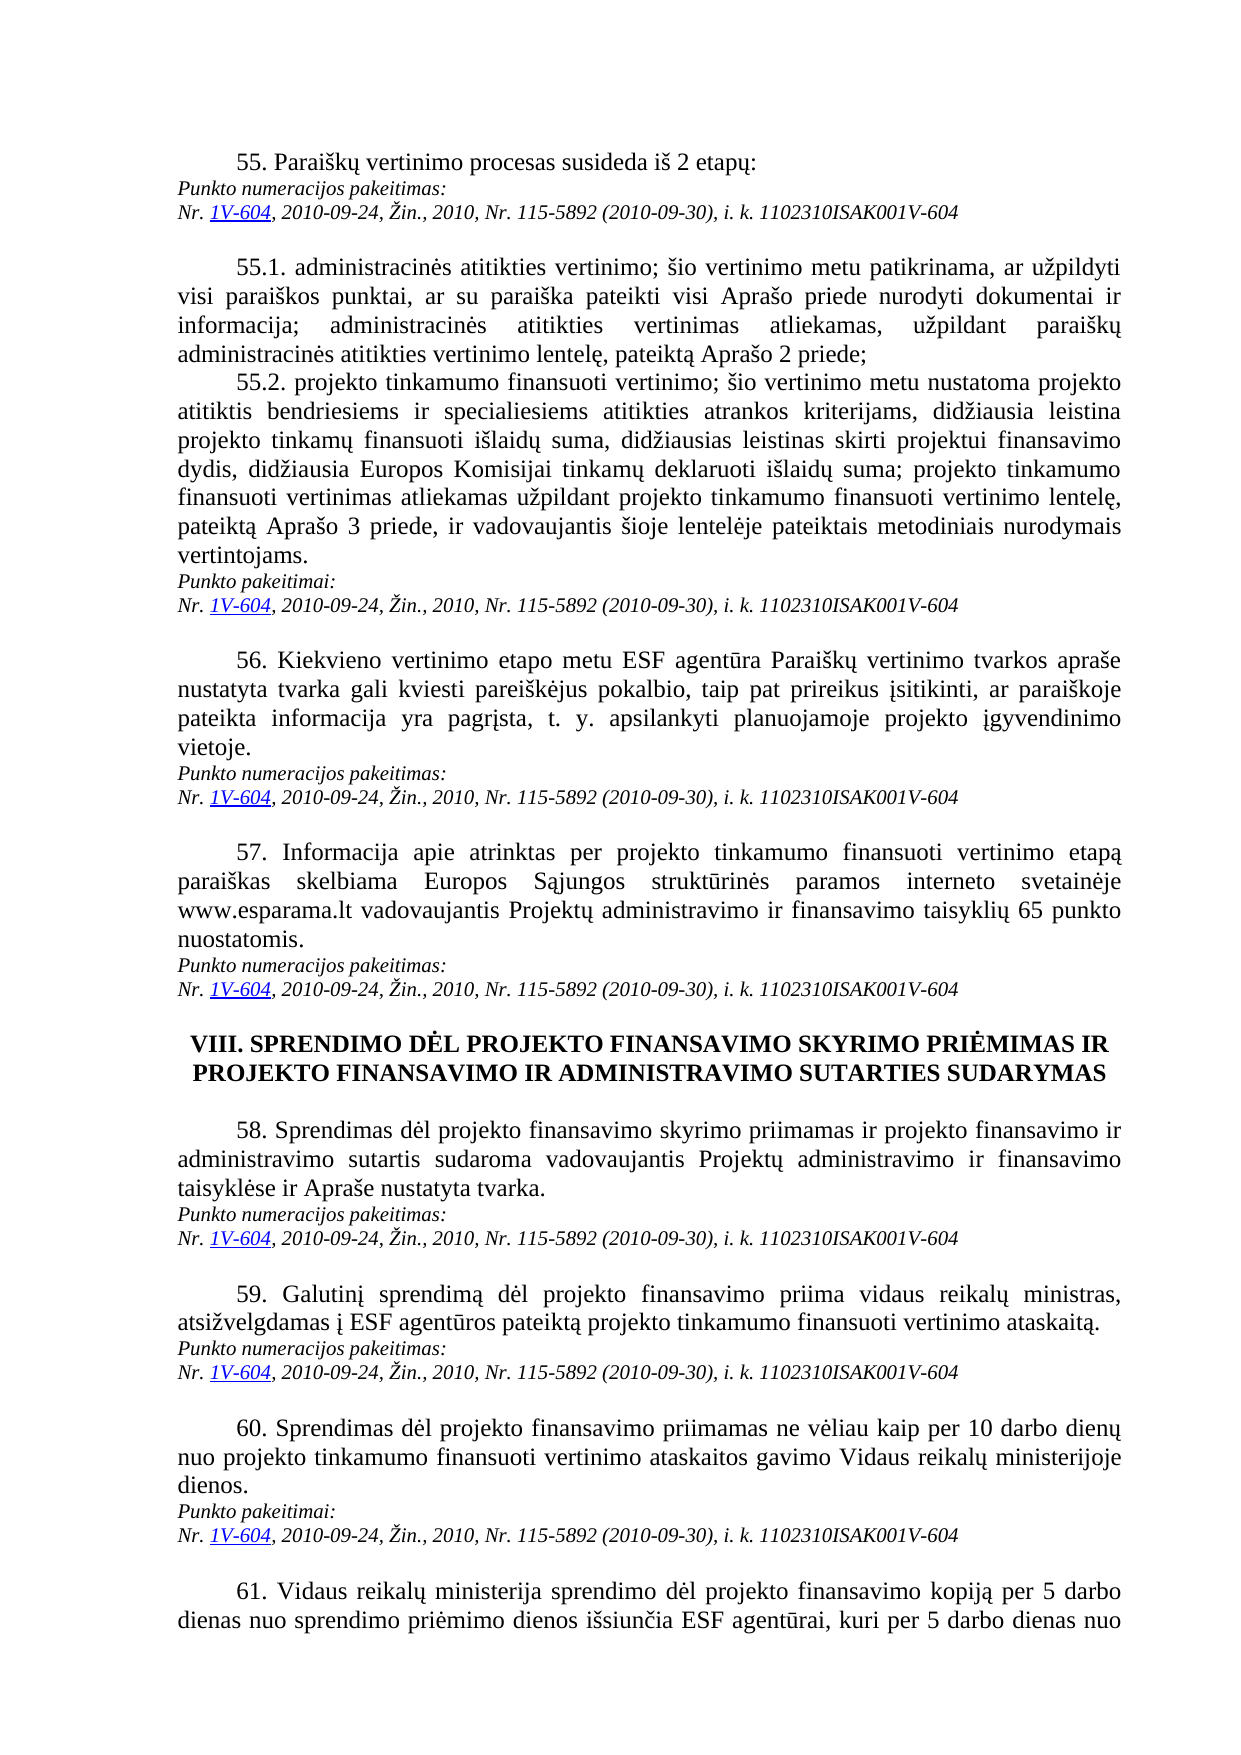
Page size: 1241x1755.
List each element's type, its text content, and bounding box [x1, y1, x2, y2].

text Nr. 1V-604, 2010-09-24, Žin., 2010, Nr. 115-5892 (2010-09-30), i. k. 1102310ISAK001V-604 [177, 593, 1122, 617]
text Punkto pakeitimai: [177, 1499, 1122, 1523]
text Nr. 1V-604, 2010-09-24, Žin., 2010, Nr. 115-5892 (2010-09-30), i. k. 1102310ISAK001V-604 [177, 1226, 1122, 1250]
text Punkto numeracijos pakeitimas: [177, 952, 1122, 977]
text Nr. 1V-604, 2010-09-24, Žin., 2010, Nr. 115-5892 (2010-09-30), i. k. 1102310ISAK001V-604 [177, 977, 1122, 1001]
text 58. Sprendimas dėl projekto finansavimo skyrimo priimamas ir projekto finansavimo ir administravimo sutartis sudaroma vadovaujantis Projektų administravimo ir finansavimo taisyklėse ir Apraše nustatyta tvarka. [177, 1116, 1122, 1202]
text 55.2. projekto tinkamumo finansuoti vertinimo; šio vertinimo metu nustatoma projekto atitiktis bendriesiems ir specialiesiems atitikties atrankos kriterijams, didžiausia leistina projekto tinkamų finansuoti išlaidų suma, didžiausias leistinas skirti projektui finansavimo dydis, didžiausia Europos Komisijai tinkamų deklaruoti išlaidų suma; projekto tinkamumo finansuoti vertinimas atliekamas užpildant projekto tinkamumo finansuoti vertinimo lentelę, pateiktą Aprašo 3 priede, ir vadovaujantis šioje lentelėje pateiktais metodiniais nurodymais vertintojams. [177, 367, 1122, 569]
text 61. Vidaus reikalų ministerija sprendimo dėl projekto finansavimo kopiją per 5 darbo dienas nuo sprendimo priėmimo dienos išsiunčia ESF agentūrai, kuri per 5 darbo dienas nuo [177, 1576, 1122, 1634]
text Punkto numeracijos pakeitimas: [177, 1336, 1122, 1360]
text Punkto numeracijos pakeitimas: [177, 1202, 1122, 1226]
text Nr. 1V-604, 2010-09-24, Žin., 2010, Nr. 115-5892 (2010-09-30), i. k. 1102310ISAK001V-604 [177, 1523, 1122, 1547]
text Punkto numeracijos pakeitimas: [177, 761, 1122, 785]
text 60. Sprendimas dėl projekto finansavimo priimamas ne vėliau kaip per 10 darbo dienų nuo projekto tinkamumo finansuoti vertinimo ataskaitos gavimo Vidaus reikalų ministerijoje dienos. [177, 1413, 1122, 1499]
text 57. Informacija apie atrinktas per projekto tinkamumo finansuoti vertinimo etapą paraiškas skelbiama Europos Sąjungos struktūrinės paramos interneto svetainėje www.esparama.lt vadovaujantis Projektų administravimo ir finansavimo taisyklių 65 punkto nuostatomis. [177, 837, 1122, 952]
text 55. Paraiškų vertinimo procesas susideda iš 2 etapų: [177, 147, 1122, 176]
text 55.1. administracinės atitikties vertinimo; šio vertinimo metu patikrinama, ar užpildyti visi paraiškos punktai, ar su paraiška pateikti visi Aprašo priede nurodyti dokumentai ir informacija; administracinės atitikties vertinimas atliekamas, užpildant paraiškų administracinės atitikties vertinimo lentelę, pateiktą Aprašo 2 priede; [177, 252, 1122, 367]
text 56. Kiekvieno vertinimo etapo metu ESF agentūra Paraiškų vertinimo tvarkos apraše nustatyta tvarka gali kviesti pareiškėjus pokalbio, taip pat prireikus įsitikinti, ar paraiškoje pateikta informacija yra pagrįsta, t. y. apsilankyti planuojamoje projekto įgyvendinimo vietoje. [177, 646, 1122, 761]
text Punkto pakeitimai: [177, 569, 1122, 593]
text Nr. 1V-604, 2010-09-24, Žin., 2010, Nr. 115-5892 (2010-09-30), i. k. 1102310ISAK001V-604 [177, 200, 1122, 224]
text VIII. SPRENDIMO DĖL PROJEKTO FINANSAVIMO SKYRIMO PRIĖMIMAS IR PROJEKTO FINANSAVIMO IR ADMINISTRAVIMO SUTARTIES SUDARYMAS [177, 1029, 1122, 1087]
text Nr. 1V-604, 2010-09-24, Žin., 2010, Nr. 115-5892 (2010-09-30), i. k. 1102310ISAK001V-604 [177, 785, 1122, 809]
text Nr. 1V-604, 2010-09-24, Žin., 2010, Nr. 115-5892 (2010-09-30), i. k. 1102310ISAK001V-604 [177, 1360, 1122, 1384]
text Punkto numeracijos pakeitimas: [177, 176, 1122, 200]
text 59. Galutinį sprendimą dėl projekto finansavimo priima vidaus reikalų ministras, atsižvelgdamas į ESF agentūros pateiktą projekto tinkamumo finansuoti vertinimo ataskaitą. [177, 1279, 1122, 1336]
